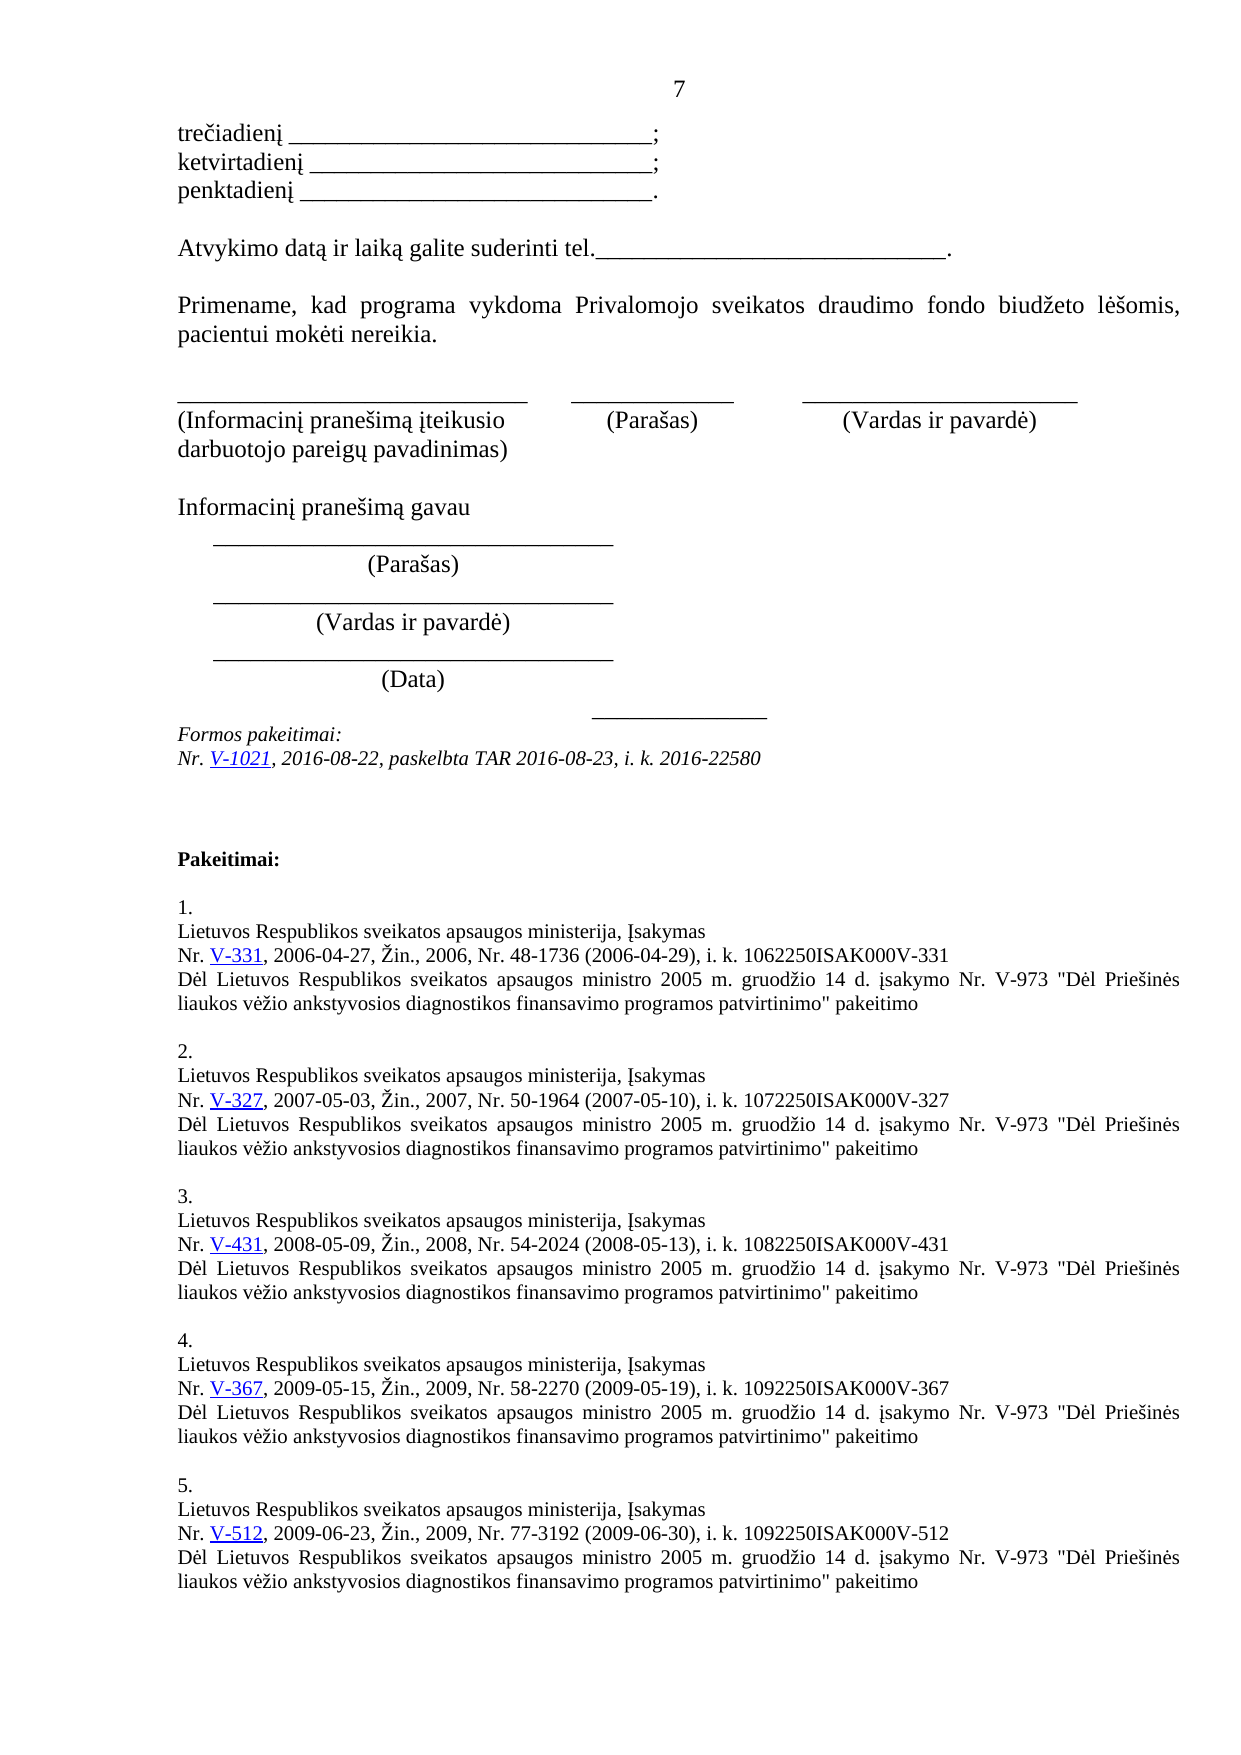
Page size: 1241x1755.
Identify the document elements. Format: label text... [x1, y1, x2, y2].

text Lietuvos Respublikos sveikatos apsaugos ministerija, Įsakymas [177, 919, 1181, 943]
text (Informacinį pranešimą įteikusio (Parašas) (Vardas ir pavardė) [177, 406, 1181, 434]
text Dėl Lietuvos Respublikos sveikatos apsaugos ministro 2005 m. gruodžio 14 d. įsakymo Nr. V-973 "Dėl Priešinės liaukos vėžio ankstyvosios diagnostikos finansavimo programos patvirtinimo" pakeitimo [177, 1545, 1181, 1593]
text Nr. V-327, 2007-05-03, Žin., 2007, Nr. 50-1964 (2007-05-10), i. k. 1072250ISAK000V-327 [177, 1087, 1181, 1112]
text (Vardas ir pavardė) [177, 607, 649, 636]
text 3. [177, 1184, 1181, 1208]
text Lietuvos Respublikos sveikatos apsaugos ministerija, Įsakymas [177, 1497, 1181, 1521]
text Primename, kad programa vykdoma Privalomojo sveikatos draudimo fondo biudžeto lėšomis, pacientui mokėti nereikia. [177, 291, 1181, 348]
text Formos pakeitimai: [177, 722, 1181, 746]
text ____________________________ _____________ ______________________ [177, 377, 1181, 406]
text 2. [177, 1039, 1181, 1063]
text penktadienį . [177, 176, 1181, 204]
text Dėl Lietuvos Respublikos sveikatos apsaugos ministro 2005 m. gruodžio 14 d. įsakymo Nr. V-973 "Dėl Priešinės liaukos vėžio ankstyvosios diagnostikos finansavimo programos patvirtinimo" pakeitimo [177, 1112, 1181, 1160]
text 4. [177, 1328, 1181, 1352]
text Nr. V-331, 2006-04-27, Žin., 2006, Nr. 48-1736 (2006-04-29), i. k. 1062250ISAK000V-331 [177, 943, 1181, 967]
text Nr. V-367, 2009-05-15, Žin., 2009, Nr. 58-2270 (2009-05-19), i. k. 1092250ISAK000V-367 [177, 1376, 1181, 1400]
text Dėl Lietuvos Respublikos sveikatos apsaugos ministro 2005 m. gruodžio 14 d. įsakymo Nr. V-973 "Dėl Priešinės liaukos vėžio ankstyvosios diagnostikos finansavimo programos patvirtinimo" pakeitimo [177, 1400, 1181, 1448]
text trečiadienį ; [177, 118, 1181, 147]
text Pakeitimai: [177, 847, 1181, 871]
text Informacinį pranešimą gavau [177, 492, 711, 521]
text 1. [177, 895, 1181, 919]
text Lietuvos Respublikos sveikatos apsaugos ministerija, Įsakymas [177, 1352, 1181, 1376]
text ________________________________ [177, 521, 649, 549]
text Nr. V-512, 2009-06-23, Žin., 2009, Nr. 77-3192 (2009-06-30), i. k. 1092250ISAK000V-512 [177, 1521, 1181, 1545]
text Nr. V-1021, 2016-08-22, paskelbta TAR 2016-08-23, i. k. 2016-22580 [177, 746, 1181, 770]
text (Data) [177, 664, 649, 693]
text (Parašas) [177, 549, 649, 578]
text Atvykimo datą ir laiką galite suderinti tel. . [177, 233, 1181, 262]
text Nr. V-431, 2008-05-09, Žin., 2008, Nr. 54-2024 (2008-05-13), i. k. 1082250ISAK000V-431 [177, 1232, 1181, 1256]
text Lietuvos Respublikos sveikatos apsaugos ministerija, Įsakymas [177, 1063, 1181, 1087]
text ________________________________ [177, 578, 649, 607]
text darbuotojo pareigų pavadinimas) [177, 434, 1181, 463]
text 5. [177, 1472, 1181, 1497]
text Dėl Lietuvos Respublikos sveikatos apsaugos ministro 2005 m. gruodžio 14 d. įsakymo Nr. V-973 "Dėl Priešinės liaukos vėžio ankstyvosios diagnostikos finansavimo programos patvirtinimo" pakeitimo [177, 1256, 1181, 1304]
text ______________ [177, 693, 1181, 722]
text ketvirtadienį ; [177, 147, 1181, 176]
text ________________________________ [177, 636, 649, 664]
text Dėl Lietuvos Respublikos sveikatos apsaugos ministro 2005 m. gruodžio 14 d. įsakymo Nr. V-973 "Dėl Priešinės liaukos vėžio ankstyvosios diagnostikos finansavimo programos patvirtinimo" pakeitimo [177, 967, 1181, 1015]
text Lietuvos Respublikos sveikatos apsaugos ministerija, Įsakymas [177, 1208, 1181, 1232]
